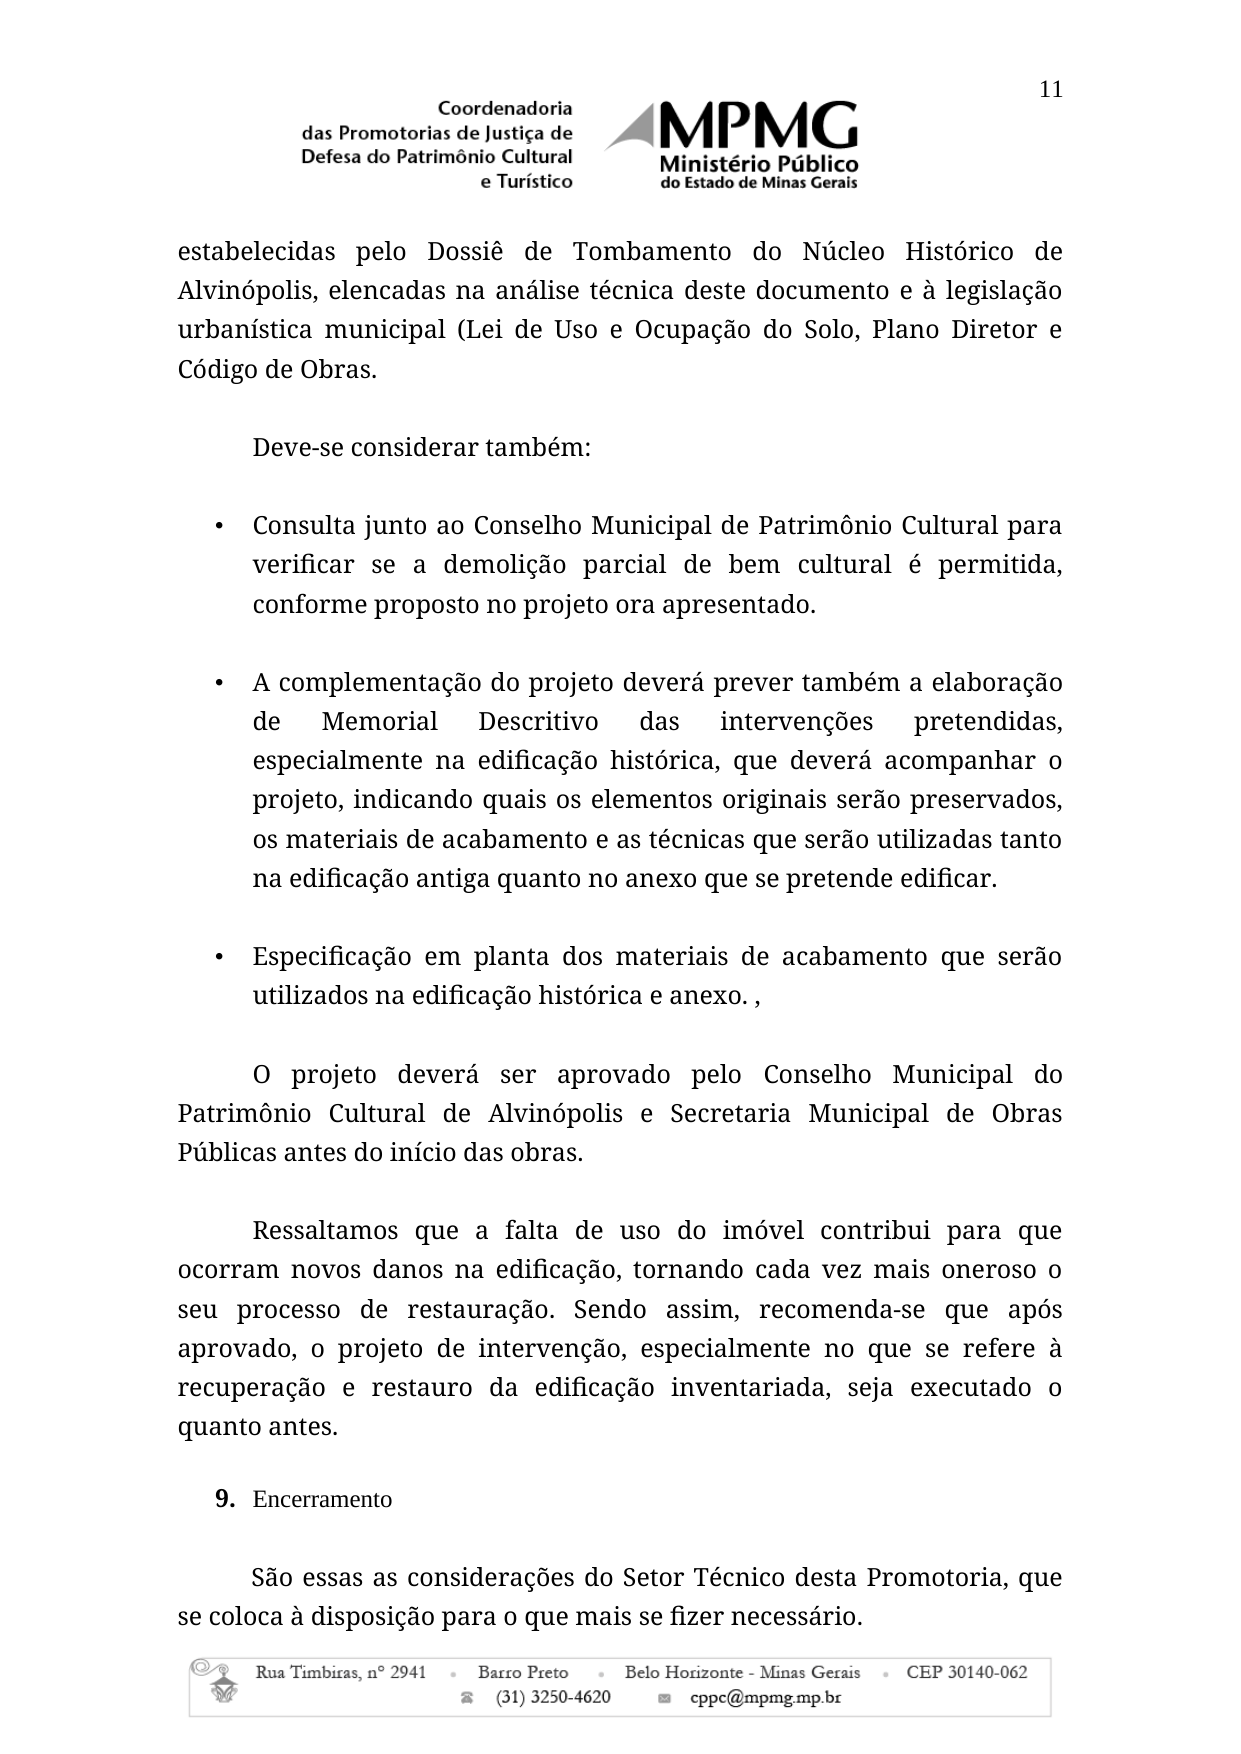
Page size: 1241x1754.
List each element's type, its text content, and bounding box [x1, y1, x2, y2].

list Consulta junto ao Conselho Municipal de Patrimônio Cultural para verificar se a demolição parcial de bem cultural é permitida, conforme proposto no projeto ora apresentado. [215, 508, 1063, 620]
picture [177, 1649, 1062, 1724]
text Deve-se considerar também: [177, 430, 1063, 464]
text São essas as considerações do Setor Técnico desta Promotoria, que se coloca à disposição para o que mais se fizer necessário. [177, 1559, 1063, 1633]
picture [177, 73, 1053, 205]
text estabelecidas pelo Dossiê de Tombamento do Núcleo Histórico de Alvinópolis, elencadas na análise técnica deste documento e à legislação urbanística municipal (Lei de Uso e Ocupação do Solo, Plano Diretor e Código de Obras. [177, 234, 1063, 385]
list A complementação do projeto deverá prever também a elaboração de Memorial Descritivo das intervenções pretendidas, especialmente na edificação histórica, que deverá acompanhar o projeto, indicando quais os elementos originais serão preservados, os materiais de acabamento e as técnicas que serão utilizadas tanto na edificação antiga quanto no anexo que se pretende edificar. [215, 665, 1063, 894]
list Especificação em planta dos materiais de acabamento que serão utilizados na edificação histórica e anexo. , [215, 939, 1063, 1012]
